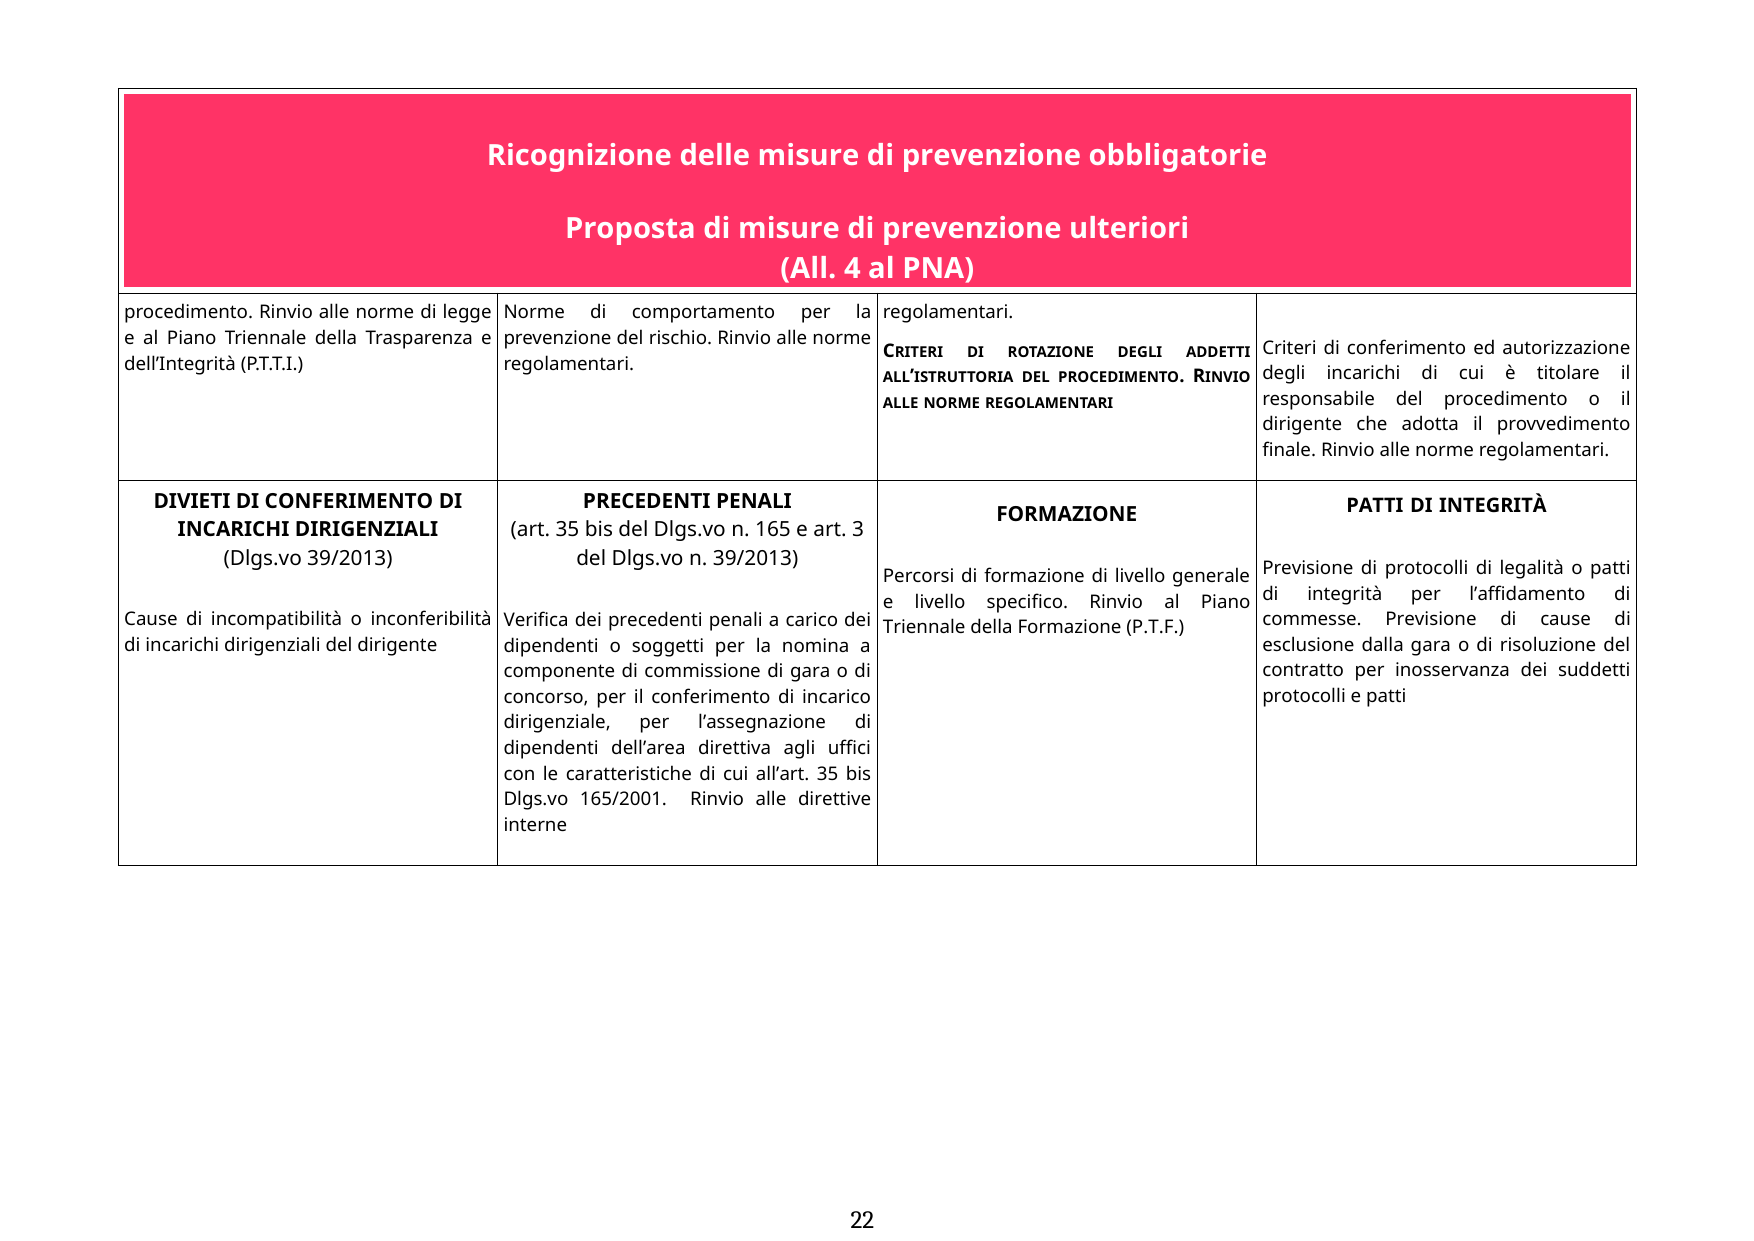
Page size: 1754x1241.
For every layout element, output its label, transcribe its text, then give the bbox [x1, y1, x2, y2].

table_cell regolamentari. Criteri di rotazione degli addetti all’istruttoria del procedimento. Rinvio alle norme regolamentari [878, 294, 1256, 480]
table_cell FORMAZIONE Percorsi di formazione di livello generale e livello specifico. Rinvio al Piano Triennale della Formazione (P.T.F.) [878, 481, 1256, 865]
table_cell PRECEDENTI PENALI (art. 35 bis del Dlgs.vo n. 165 e art. 3 del Dlgs.vo n. 39/2013) Verifica dei precedenti penali a carico dei dipendenti o soggetti per la nomina a componente di commissione di gara o di concorso, per il conferimento di incarico dirigenziale, per l’assegnazione di dipendenti dell’area direttiva agli uffici con le caratteristiche di cui all’art. 35 bis Dlgs.vo 165/2001. Rinvio alle direttive interne [498, 481, 877, 865]
table_cell Criteri di conferimento ed autorizzazione degli incarichi di cui è titolare il responsabile del procedimento o il dirigente che adotta il provvedimento finale. Rinvio alle norme regolamentari. [1257, 294, 1636, 480]
table_cell patti di integrità Previsione di protocolli di legalità o patti di integrità per l’affidamento di commesse. Previsione di cause di esclusione dalla gara o di risoluzione del contratto per inosservanza dei suddetti protocolli e patti [1257, 481, 1636, 865]
table_cell DIVIETI DI CONFERIMENTO DI INCARICHI DIRIGENZIALI (Dlgs.vo 39/2013) Cause di incompatibilità o inconferibilità di incarichi dirigenziali del dirigente [119, 481, 497, 865]
table_cell Norme di comportamento per la prevenzione del rischio. Rinvio alle norme regolamentari. [498, 294, 877, 480]
table_header Ricognizione delle misure di prevenzione obbligatorie Proposta di misure di prevenzione ulteriori (All. 4 al PNA) [119, 89, 1636, 293]
table_cell procedimento. Rinvio alle norme di legge e al Piano Triennale della Trasparenza e dell’Integrità (P.T.T.I.) [119, 294, 497, 480]
